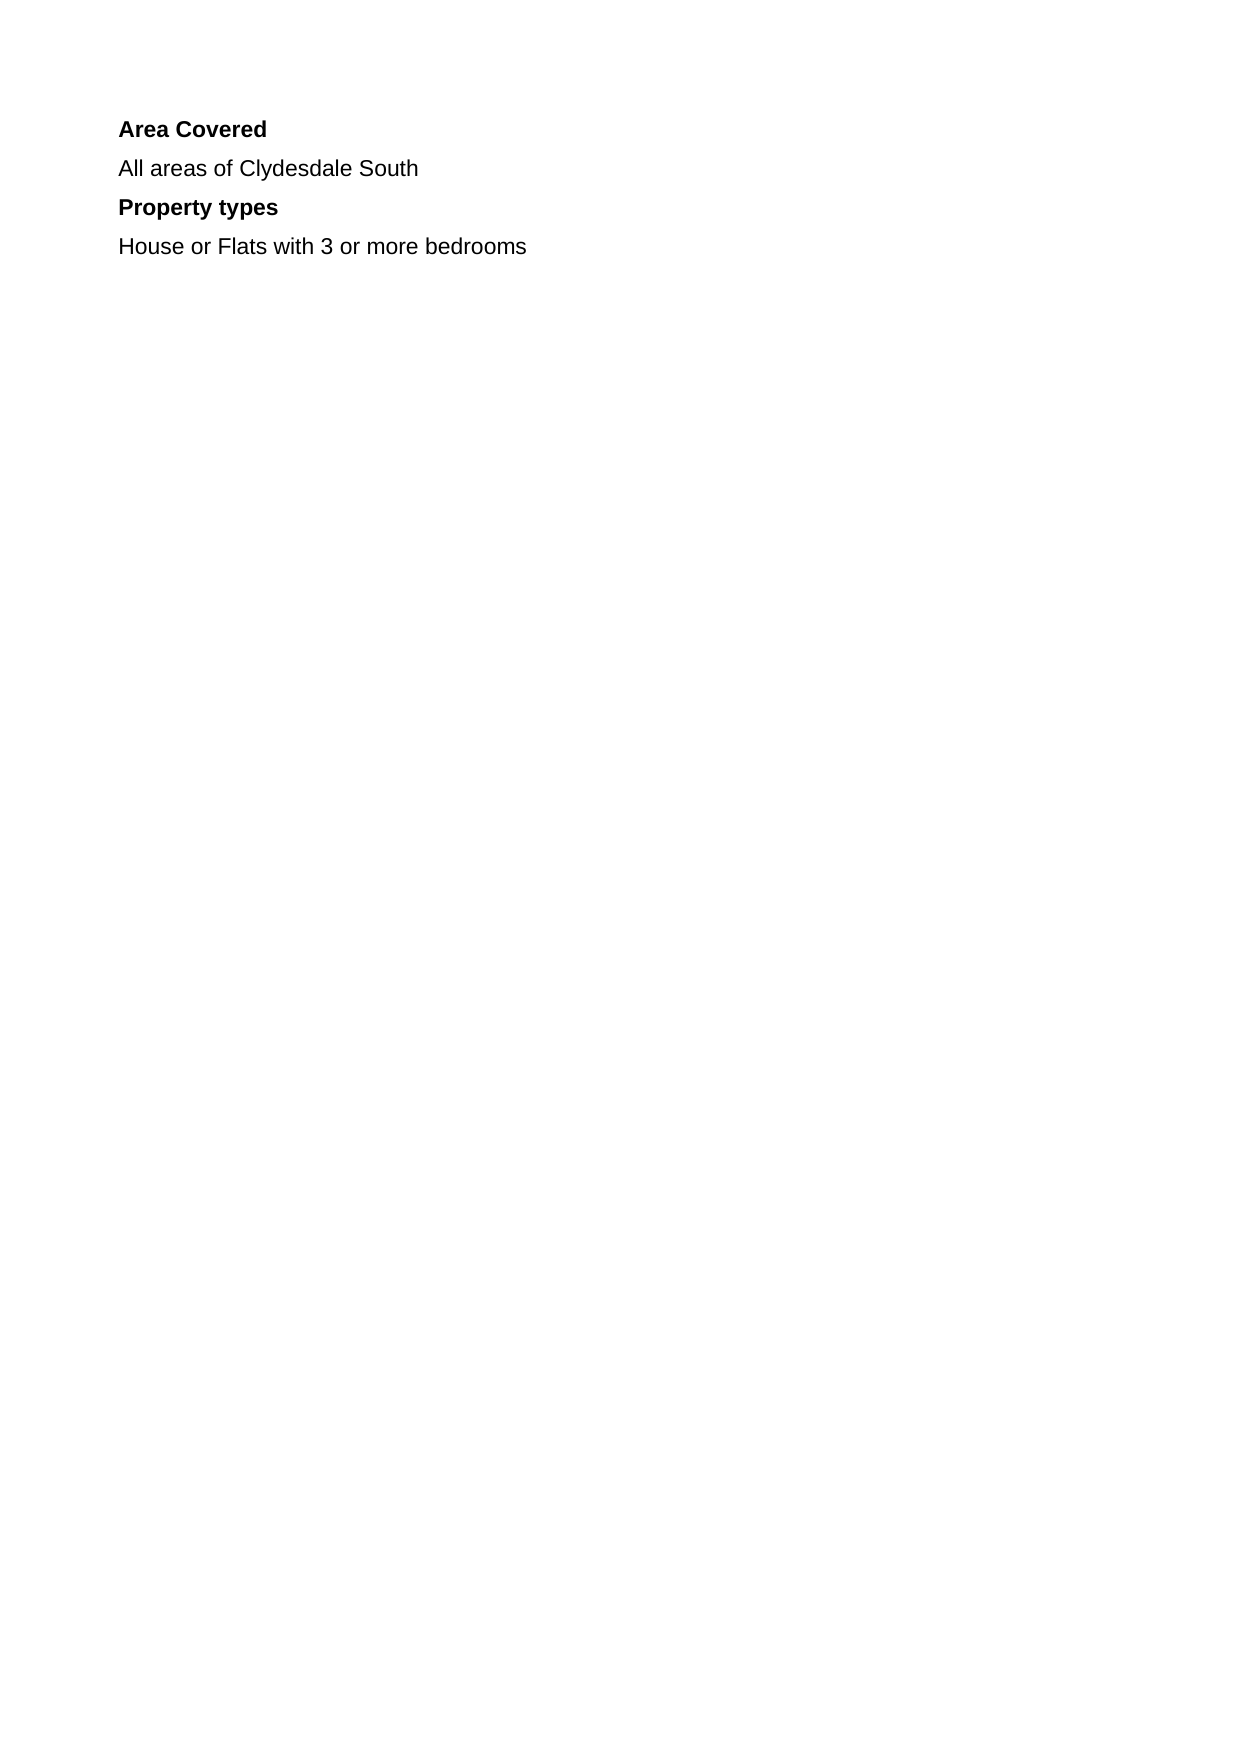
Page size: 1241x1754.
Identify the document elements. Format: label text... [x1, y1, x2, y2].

text House or Flats with 3 or more bedrooms [118, 233, 1122, 259]
text All areas of Clydesdale South [118, 155, 1122, 181]
text Area Covered [118, 116, 1122, 143]
text Property types [118, 194, 1122, 220]
